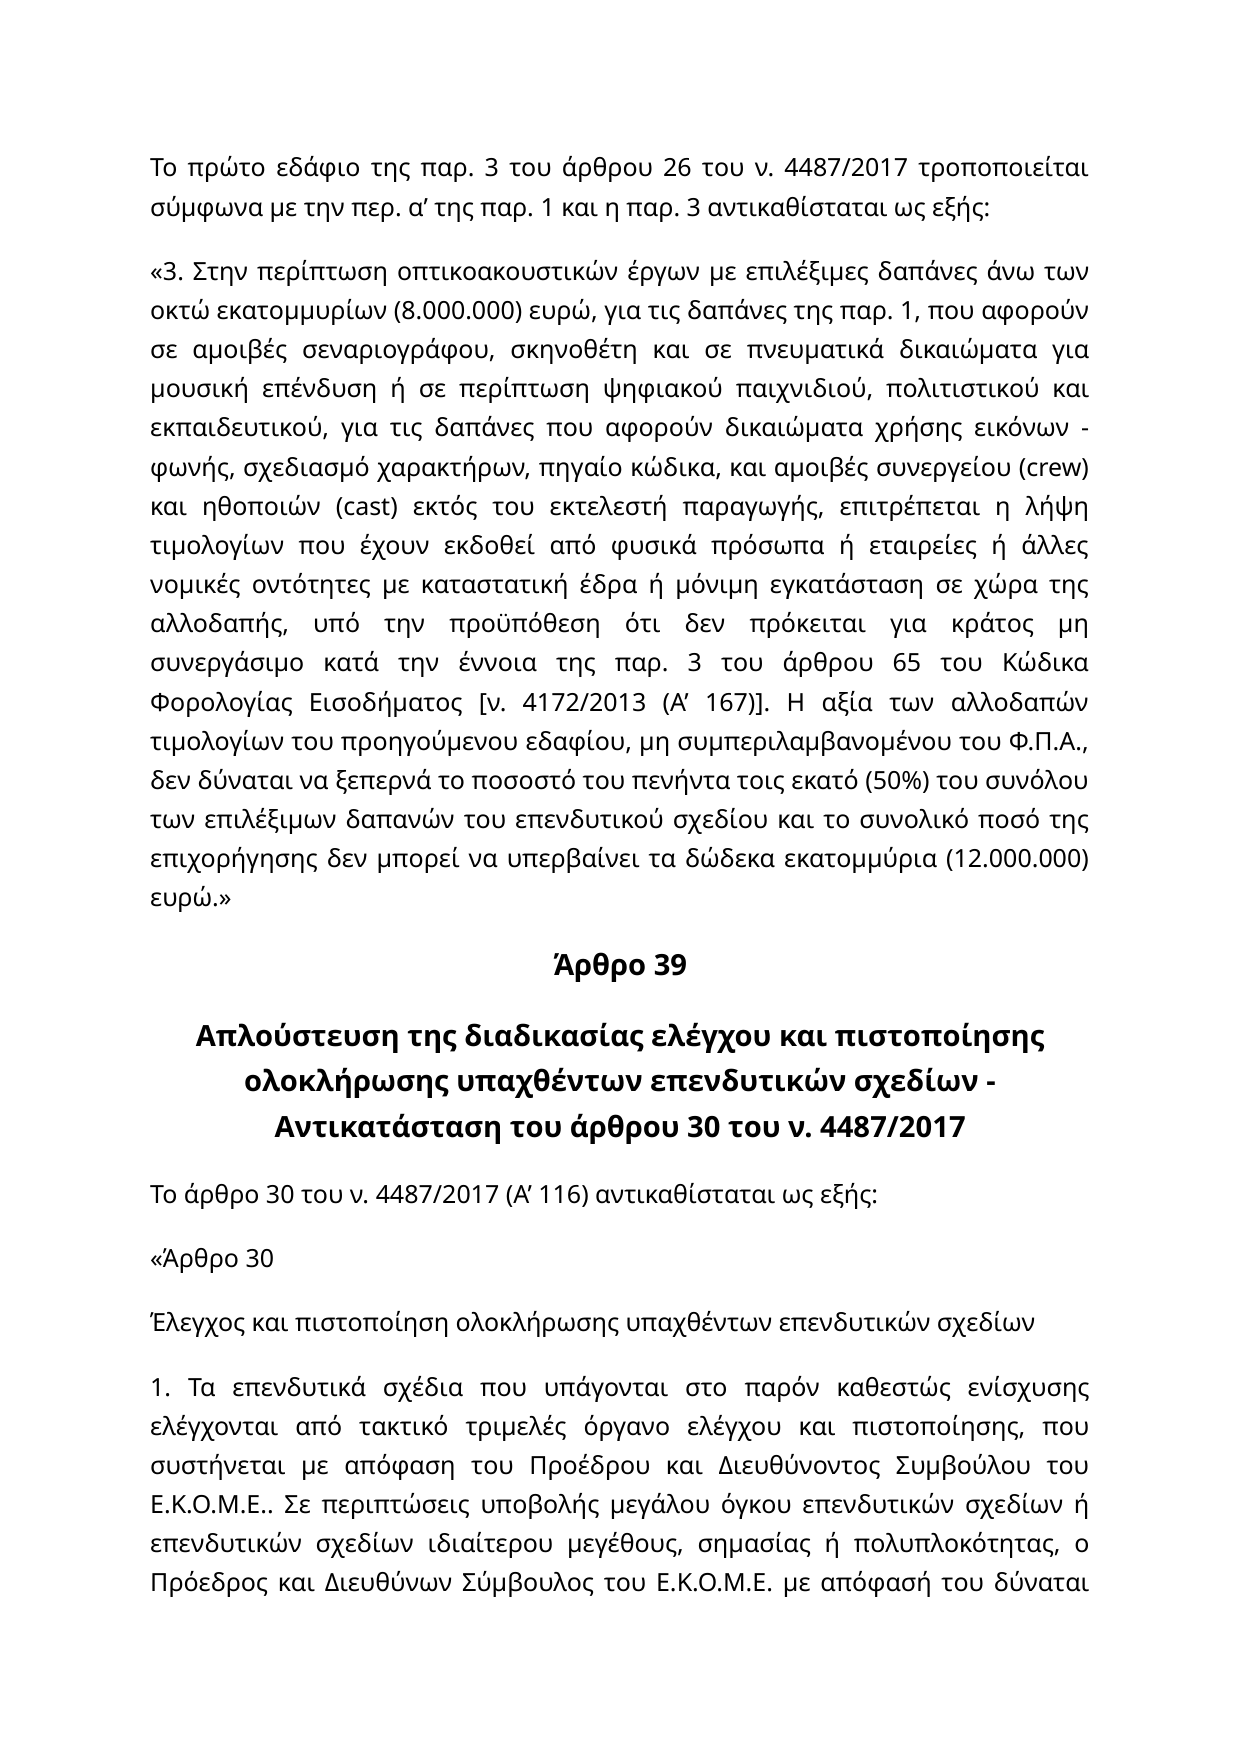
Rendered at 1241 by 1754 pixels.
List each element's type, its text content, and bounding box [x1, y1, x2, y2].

subtitle Άρθρο 39 [150, 944, 1090, 984]
text «3. Στην περίπτωση οπτικοακουστικών έργων με επιλέξιμες δαπάνες άνω των οκτώ εκατομμυρίων (8.000.000) ευρώ, για τις δαπάνες της παρ. 1, που αφορούν σε αμοιβές σεναριογράφου, σκηνοθέτη και σε πνευματικά δικαιώματα για μουσική επένδυση ή σε περίπτωση ψηφιακού παιχνιδιού, πολιτιστικού και εκπαιδευτικού, για τις δαπάνες που αφορούν δικαιώματα χρήσης εικόνων - φωνής, σχεδιασμό χαρακτήρων, πηγαίο κώδικα, και αμοιβές συνεργείου (crew) και ηθοποιών (cast) εκτός του εκτελεστή παραγωγής, επιτρέπεται η λήψη τιμολογίων που έχουν εκδοθεί από φυσικά πρόσωπα ή εταιρείες ή άλλες νομικές οντότητες με καταστατική έδρα ή μόνιμη εγκατάσταση σε χώρα της αλλοδαπής, υπό την προϋπόθεση ότι δεν πρόκειται για κράτος μη συνεργάσιμο κατά την έννοια της παρ. 3 του άρθρου 65 του Κώδικα Φορολογίας Εισοδήματος [ν. 4172/2013 (Α’ 167)]. Η αξία των αλλοδαπών τιμολογίων του προηγούμενου εδαφίου, μη συμπεριλαμβανομένου του Φ.Π.Α., δεν δύναται να ξεπερνά το ποσοστό του πενήντα τοις εκατό (50%) του συνόλου των επιλέξιμων δαπανών του επενδυτικού σχεδίου και το συνολικό ποσό της επιχορήγησης δεν μπορεί να υπερβαίνει τα δώδεκα εκατομμύρια (12.000.000) ευρώ.» [150, 253, 1090, 914]
text Έλεγχος και πιστοποίηση ολοκλήρωσης υπαχθέντων επενδυτικών σχεδίων [150, 1305, 1090, 1339]
subtitle Απλούστευση της διαδικασίας ελέγχου και πιστοποίησης ολοκλήρωσης υπαχθέντων επενδυτικών σχεδίων - Αντικατάσταση του άρθρου 30 του ν. 4487/2017 [150, 1015, 1090, 1146]
text Το πρώτο εδάφιο της παρ. 3 του άρθρου 26 του ν. 4487/2017 τροποποιείται σύμφωνα με την περ. α’ της παρ. 1 και η παρ. 3 αντικαθίσταται ως εξής: [150, 150, 1090, 223]
text Το άρθρο 30 του ν. 4487/2017 (Α’ 116) αντικαθίσταται ως εξής: [150, 1177, 1090, 1211]
text 1. Τα επενδυτικά σχέδια που υπάγονται στο παρόν καθεστώς ενίσχυσης ελέγχονται από τακτικό τριμελές όργανο ελέγχου και πιστοποίησης, που συστήνεται με απόφαση του Προέδρου και Διευθύνοντος Συμβούλου του Ε.Κ.Ο.Μ.Ε.. Σε περιπτώσεις υποβολής μεγάλου όγκου επενδυτικών σχεδίων ή επενδυτικών σχεδίων ιδιαίτερου μεγέθους, σημασίας ή πολυπλοκότητας, ο Πρόεδρος και Διευθύνων Σύμβουλος του Ε.Κ.Ο.Μ.Ε. με απόφασή του δύναται [150, 1369, 1090, 1599]
text «Άρθρο 30 [150, 1241, 1090, 1275]
